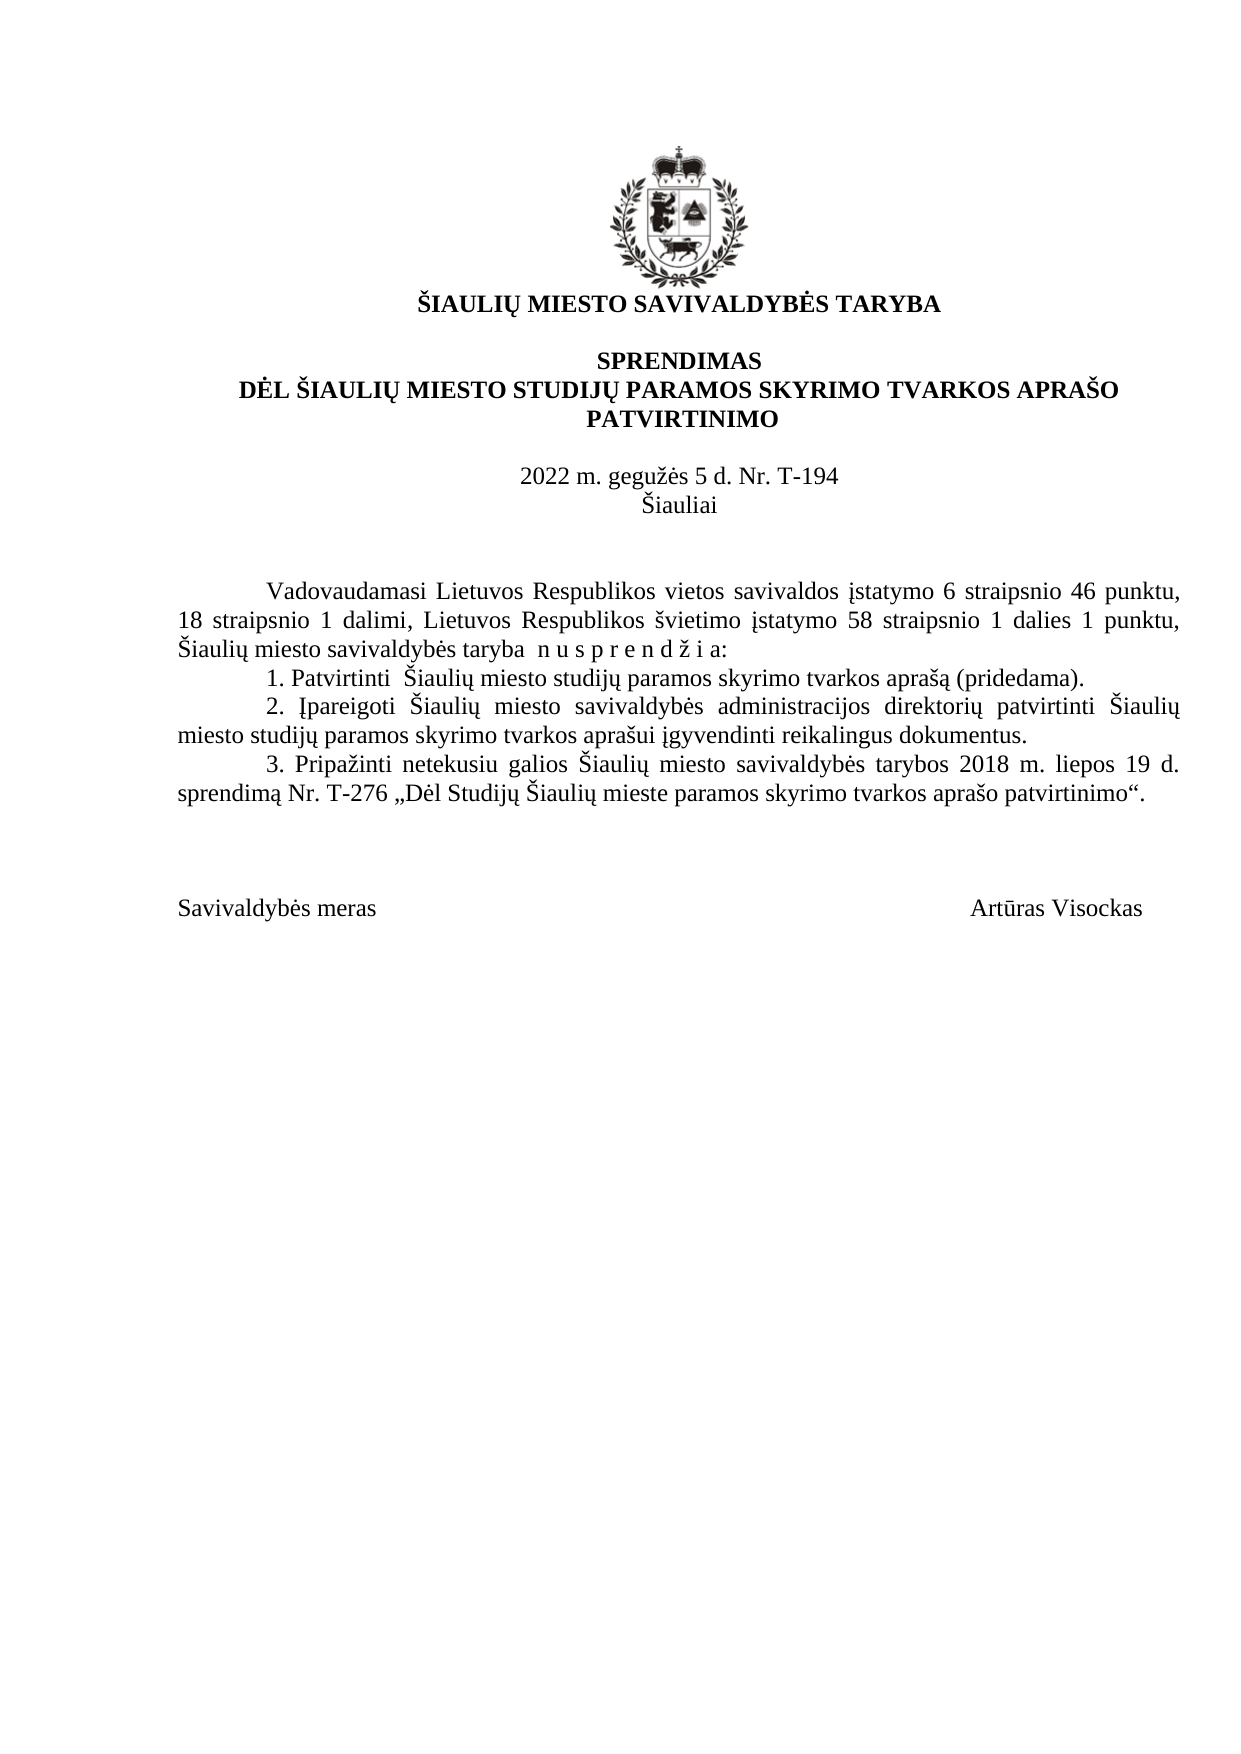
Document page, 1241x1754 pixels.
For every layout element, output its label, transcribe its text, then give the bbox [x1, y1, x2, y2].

subtitle 1. Patvirtinti Šiaulių miesto studijų paramos skyrimo tvarkos aprašą (pridedama). [177, 663, 1181, 691]
text Savivaldybės meras Artūras Visockas [177, 893, 1181, 921]
text PATVIRTINIMO [177, 404, 1181, 433]
text DĖL ŠIAULIŲ MIESTO STUDIJŲ PARAMOS SKYRIMO TVARKOS APRAŠO [177, 375, 1181, 404]
text ŠIAULIŲ MIESTO SAVIVALDYBĖS TARYBA [177, 289, 1181, 318]
subtitle 3. Pripažinti netekusiu galios Šiaulių miesto savivaldybės tarybos 2018 m. liepos 19 d. sprendimą Nr. T-276 „Dėl Studijų Šiaulių mieste paramos skyrimo tvarkos aprašo patvirtinimo“. [177, 749, 1181, 806]
text Šiauliai [177, 490, 1181, 519]
text Vadovaudamasi Lietuvos Respublikos vietos savivaldos įstatymo 6 straipsnio 46 punktu, 18 straipsnio 1 dalimi, Lietuvos Respublikos švietimo įstatymo 58 straipsnio 1 dalies 1 punktu, Šiaulių miesto savivaldybės taryba n u s p r e n d ž i a: [177, 576, 1181, 663]
text 2022 m. gegužės 5 d. Nr. T-194 [177, 461, 1181, 490]
text SPRENDIMAS [177, 346, 1181, 375]
subtitle 2. Įpareigoti Šiaulių miesto savivaldybės administracijos direktorių patvirtinti Šiaulių miesto studijų paramos skyrimo tvarkos aprašui įgyvendinti reikalingus dokumentus. [177, 691, 1181, 749]
